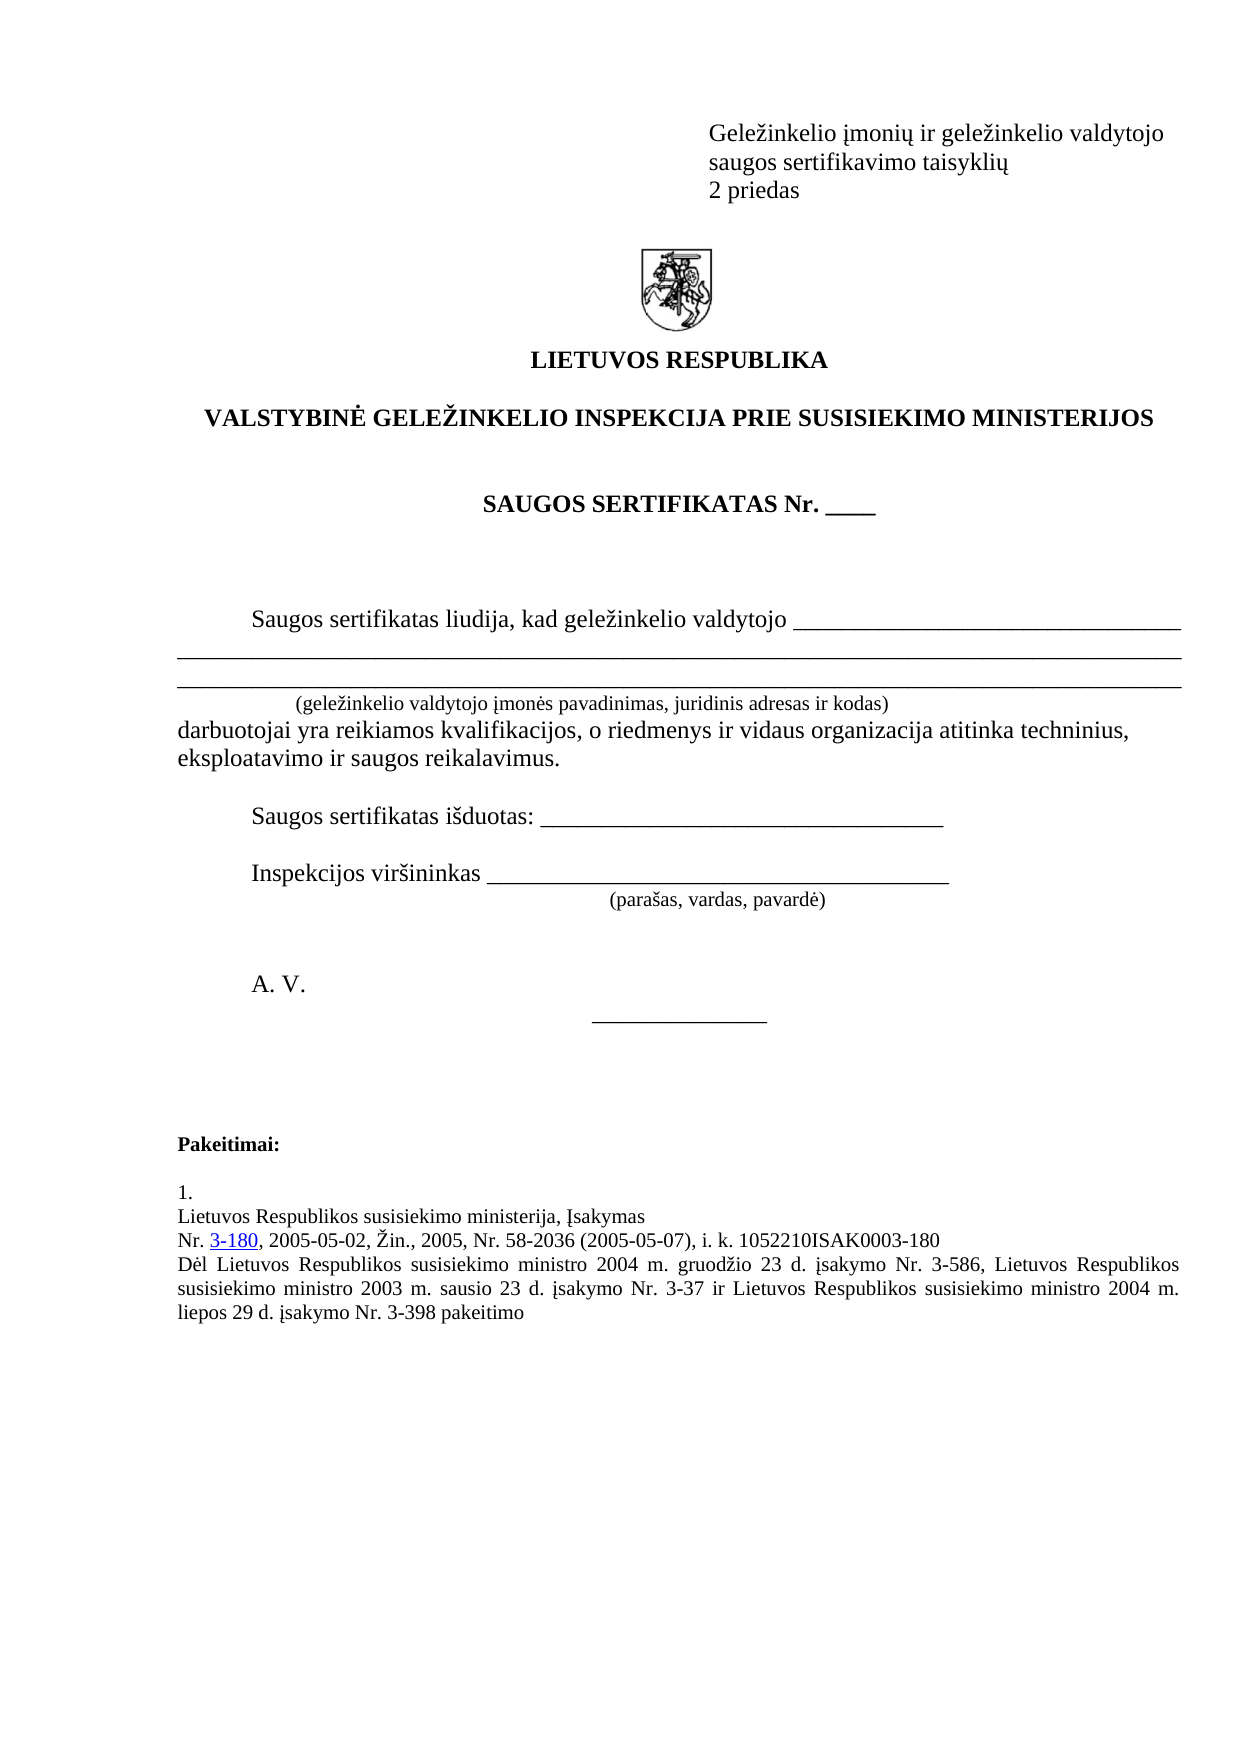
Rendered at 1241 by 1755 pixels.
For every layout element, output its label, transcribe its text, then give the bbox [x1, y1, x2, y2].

text LIETUVOS RESPUBLIKA [177, 346, 1181, 374]
text 2 priedas [177, 176, 1181, 204]
text Saugos sertifikatas liudija, kad geležinkelio valdytojo [177, 604, 1181, 633]
text eksploatavimo ir saugos reikalavimus. [177, 743, 1181, 772]
text Saugos sertifikatas išduotas: [177, 801, 1181, 830]
text Inspekcijos viršininkas [177, 858, 1181, 887]
text 1. [177, 1180, 1181, 1204]
text SAUGOS SERTIFIKATAS Nr. ____ [177, 489, 1181, 518]
text A. V. [177, 969, 1181, 997]
text saugos sertifikavimo taisyklių [177, 147, 1181, 176]
text darbuotojai yra reikiamos kvalifikacijos, o riedmenys ir vidaus organizacija atitinka techninius, [177, 715, 1181, 743]
text Pakeitimai: [177, 1132, 1181, 1156]
text Geležinkelio įmonių ir geležinkelio valdytojo [709, 118, 1181, 147]
text VALSTYBINĖ GELEŽINKELIO INSPEKCIJA PRIE SUSISIEKIMO MINISTERIJOS [177, 403, 1181, 432]
text (parašas, vardas, pavardė) [177, 887, 1181, 911]
text Dėl Lietuvos Respublikos susisiekimo ministro 2004 m. gruodžio 23 d. įsakymo Nr. 3-586, Lietuvos Respublikos susisiekimo ministro 2003 m. sausio 23 d. įsakymo Nr. 3-37 ir Lietuvos Respublikos susisiekimo ministro 2004 m. liepos 29 d. įsakymo Nr. 3-398 pakeitimo [177, 1252, 1181, 1324]
text Nr. 3-180, 2005-05-02, Žin., 2005, Nr. 58-2036 (2005-05-07), i. k. 1052210ISAK0003-180 [177, 1228, 1181, 1252]
text Lietuvos Respublikos susisiekimo ministerija, Įsakymas [177, 1204, 1181, 1228]
text ______________ [177, 997, 1181, 1026]
text (geležinkelio valdytojo įmonės pavadinimas, juridinis adresas ir kodas) [295, 691, 1181, 715]
